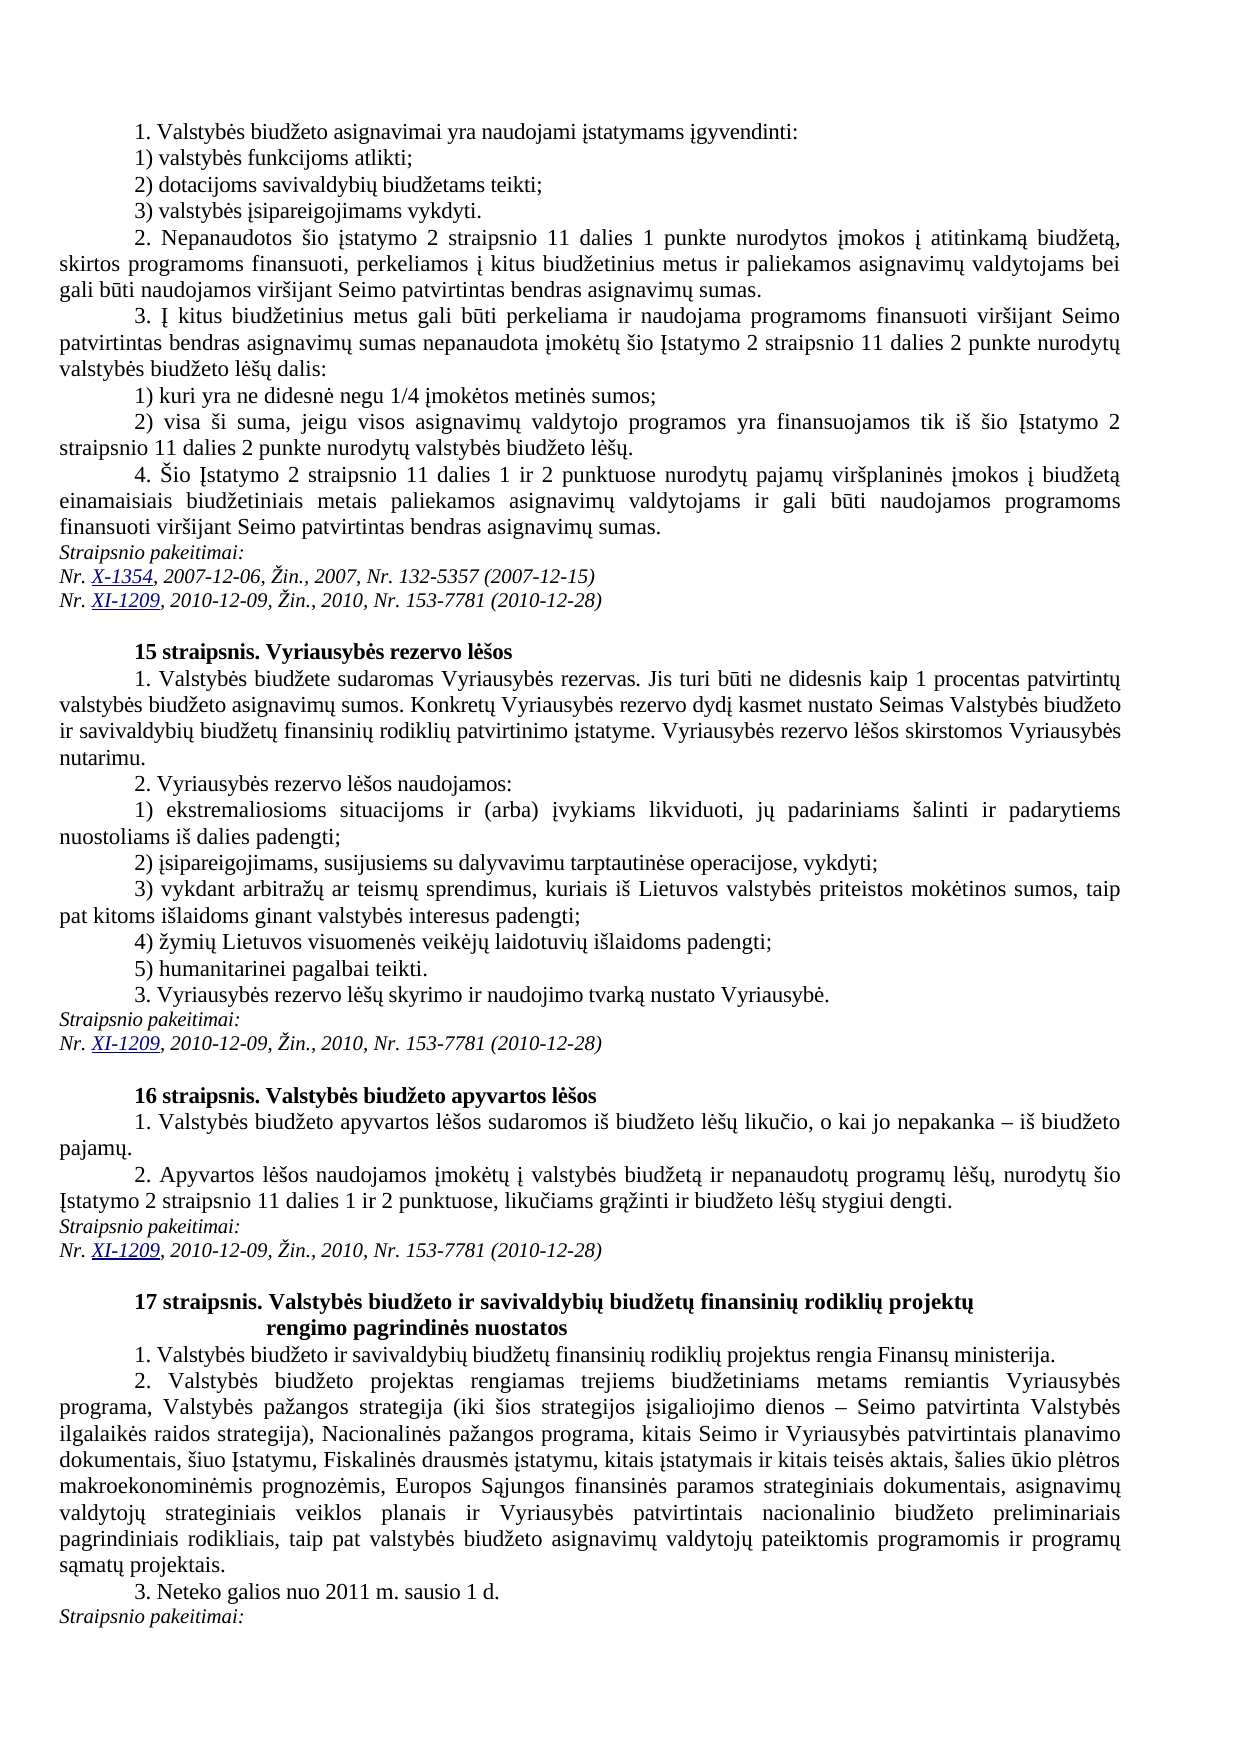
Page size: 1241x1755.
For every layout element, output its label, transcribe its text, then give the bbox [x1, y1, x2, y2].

text 2. Vyriausybės rezervo lėšos naudojamos: [59, 770, 1122, 796]
text 1) kuri yra ne didesnė negu 1/4 įmokėtos metinės sumos; [59, 382, 1122, 408]
text 5) humanitarinei pagalbai teikti. [59, 954, 1122, 981]
text 3. Neteko galios nuo 2011 m. sausio 1 d. [59, 1578, 1122, 1604]
text 2. Valstybės biudžeto projektas rengiamas trejiems biudžetiniams metams remiantis Vyriausybės programa, Valstybės pažangos strategija (iki šios strategijos įsigaliojimo dienos – Seimo patvirtinta Valstybės ilgalaikės raidos strategija), Nacionalinės pažangos programa, kitais Seimo ir Vyriausybės patvirtintais planavimo dokumentais, šiuo Įstatymu, Fiskalinės drausmės įstatymu, kitais įstatymais ir kitais teisės aktais, šalies ūkio plėtros makroekonominėmis prognozėmis, Europos Sąjungos finansinės paramos strateginiais dokumentais, asignavimų valdytojų strateginiais veiklos planais ir Vyriausybės patvirtintais nacionalinio biudžeto preliminariais pagrindiniais rodikliais, taip pat valstybės biudžeto asignavimų valdytojų pateiktomis programomis ir programų sąmatų projektais. [59, 1367, 1122, 1578]
text 15 straipsnis. Vyriausybės rezervo lėšos [59, 638, 1122, 665]
text Nr. X-1354, 2007-12-06, Žin., 2007, Nr. 132-5357 (2007-12-15) [59, 564, 1122, 588]
text Nr. XI-1209, 2010-12-09, Žin., 2010, Nr. 153-7781 (2010-12-28) [59, 1238, 1122, 1262]
text 1. Valstybės biudžeto ir savivaldybių biudžetų finansinių rodiklių projektus rengia Finansų ministerija. [59, 1341, 1122, 1367]
text 2) visa ši suma, jeigu visos asignavimų valdytojo programos yra finansuojamos tik iš šio Įstatymo 2 straipsnio 11 dalies 2 punkte nurodytų valstybės biudžeto lėšų. [59, 408, 1122, 461]
text 1. Valstybės biudžeto apyvartos lėšos sudaromos iš biudžeto lėšų likučio, o kai jo nepakanka – iš biudžeto pajamų. [59, 1108, 1122, 1161]
text 1) valstybės funkcijoms atlikti; [59, 144, 1122, 171]
text 16 straipsnis. Valstybės biudžeto apyvartos lėšos [59, 1082, 1122, 1108]
text 2) įsipareigojimams, susijusiems su dalyvavimu tarptautinėse operacijose, vykdyti; [59, 849, 1122, 876]
text 3. Vyriausybės rezervo lėšų skyrimo ir naudojimo tvarką nustato Vyriausybė. [59, 981, 1122, 1007]
text Straipsnio pakeitimai: [59, 1604, 1122, 1628]
text 3. Į kitus biudžetinius metus gali būti perkeliama ir naudojama programoms finansuoti viršijant Seimo patvirtintas bendras asignavimų sumas nepanaudota įmokėtų šio Įstatymo 2 straipsnio 11 dalies 2 punkte nurodytų valstybės biudžeto lėšų dalis: [59, 303, 1122, 382]
text rengimo pagrindinės nuostatos [59, 1314, 1122, 1341]
text 3) valstybės įsipareigojimams vykdyti. [59, 197, 1122, 223]
text 1. Valstybės biudžete sudaromas Vyriausybės rezervas. Jis turi būti ne didesnis kaip 1 procentas patvirtintų valstybės biudžeto asignavimų sumos. Konkretų Vyriausybės rezervo dydį kasmet nustato Seimas Valstybės biudžeto ir savivaldybių biudžetų finansinių rodiklių patvirtinimo įstatyme. Vyriausybės rezervo lėšos skirstomos Vyriausybės nutarimu. [59, 665, 1122, 770]
text 2) dotacijoms savivaldybių biudžetams teikti; [59, 171, 1122, 197]
text 3) vykdant arbitražų ar teismų sprendimus, kuriais iš Lietuvos valstybės priteistos mokėtinos sumos, taip pat kitoms išlaidoms ginant valstybės interesus padengti; [59, 876, 1122, 928]
text Straipsnio pakeitimai: [59, 1213, 1122, 1238]
text 17 straipsnis. Valstybės biudžeto ir savivaldybių biudžetų finansinių rodiklių projektų [59, 1288, 1122, 1314]
text 1. Valstybės biudžeto asignavimai yra naudojami įstatymams įgyvendinti: [59, 118, 1122, 144]
text Straipsnio pakeitimai: [59, 540, 1122, 564]
text Straipsnio pakeitimai: [59, 1007, 1122, 1031]
text 4. Šio Įstatymo 2 straipsnio 11 dalies 1 ir 2 punktuose nurodytų pajamų viršplaninės įmokos į biudžetą einamaisiais biudžetiniais metais paliekamos asignavimų valdytojams ir gali būti naudojamos programoms finansuoti viršijant Seimo patvirtintas bendras asignavimų sumas. [59, 461, 1122, 540]
text 2. Apyvartos lėšos naudojamos įmokėtų į valstybės biudžetą ir nepanaudotų programų lėšų, nurodytų šio Įstatymo 2 straipsnio 11 dalies 1 ir 2 punktuose, likučiams grąžinti ir biudžeto lėšų stygiui dengti. [59, 1161, 1122, 1213]
text Nr. XI-1209, 2010-12-09, Žin., 2010, Nr. 153-7781 (2010-12-28) [59, 588, 1122, 612]
text 4) žymių Lietuvos visuomenės veikėjų laidotuvių išlaidoms padengti; [59, 928, 1122, 954]
text Nr. XI-1209, 2010-12-09, Žin., 2010, Nr. 153-7781 (2010-12-28) [59, 1031, 1122, 1055]
text 2. Nepanaudotos šio įstatymo 2 straipsnio 11 dalies 1 punkte nurodytos įmokos į atitinkamą biudžetą, skirtos programoms finansuoti, perkeliamos į kitus biudžetinius metus ir paliekamos asignavimų valdytojams bei gali būti naudojamos viršijant Seimo patvirtintas bendras asignavimų sumas. [59, 223, 1122, 303]
text 1) ekstremaliosioms situacijoms ir (arba) įvykiams likviduoti, jų padariniams šalinti ir padarytiems nuostoliams iš dalies padengti; [59, 796, 1122, 849]
